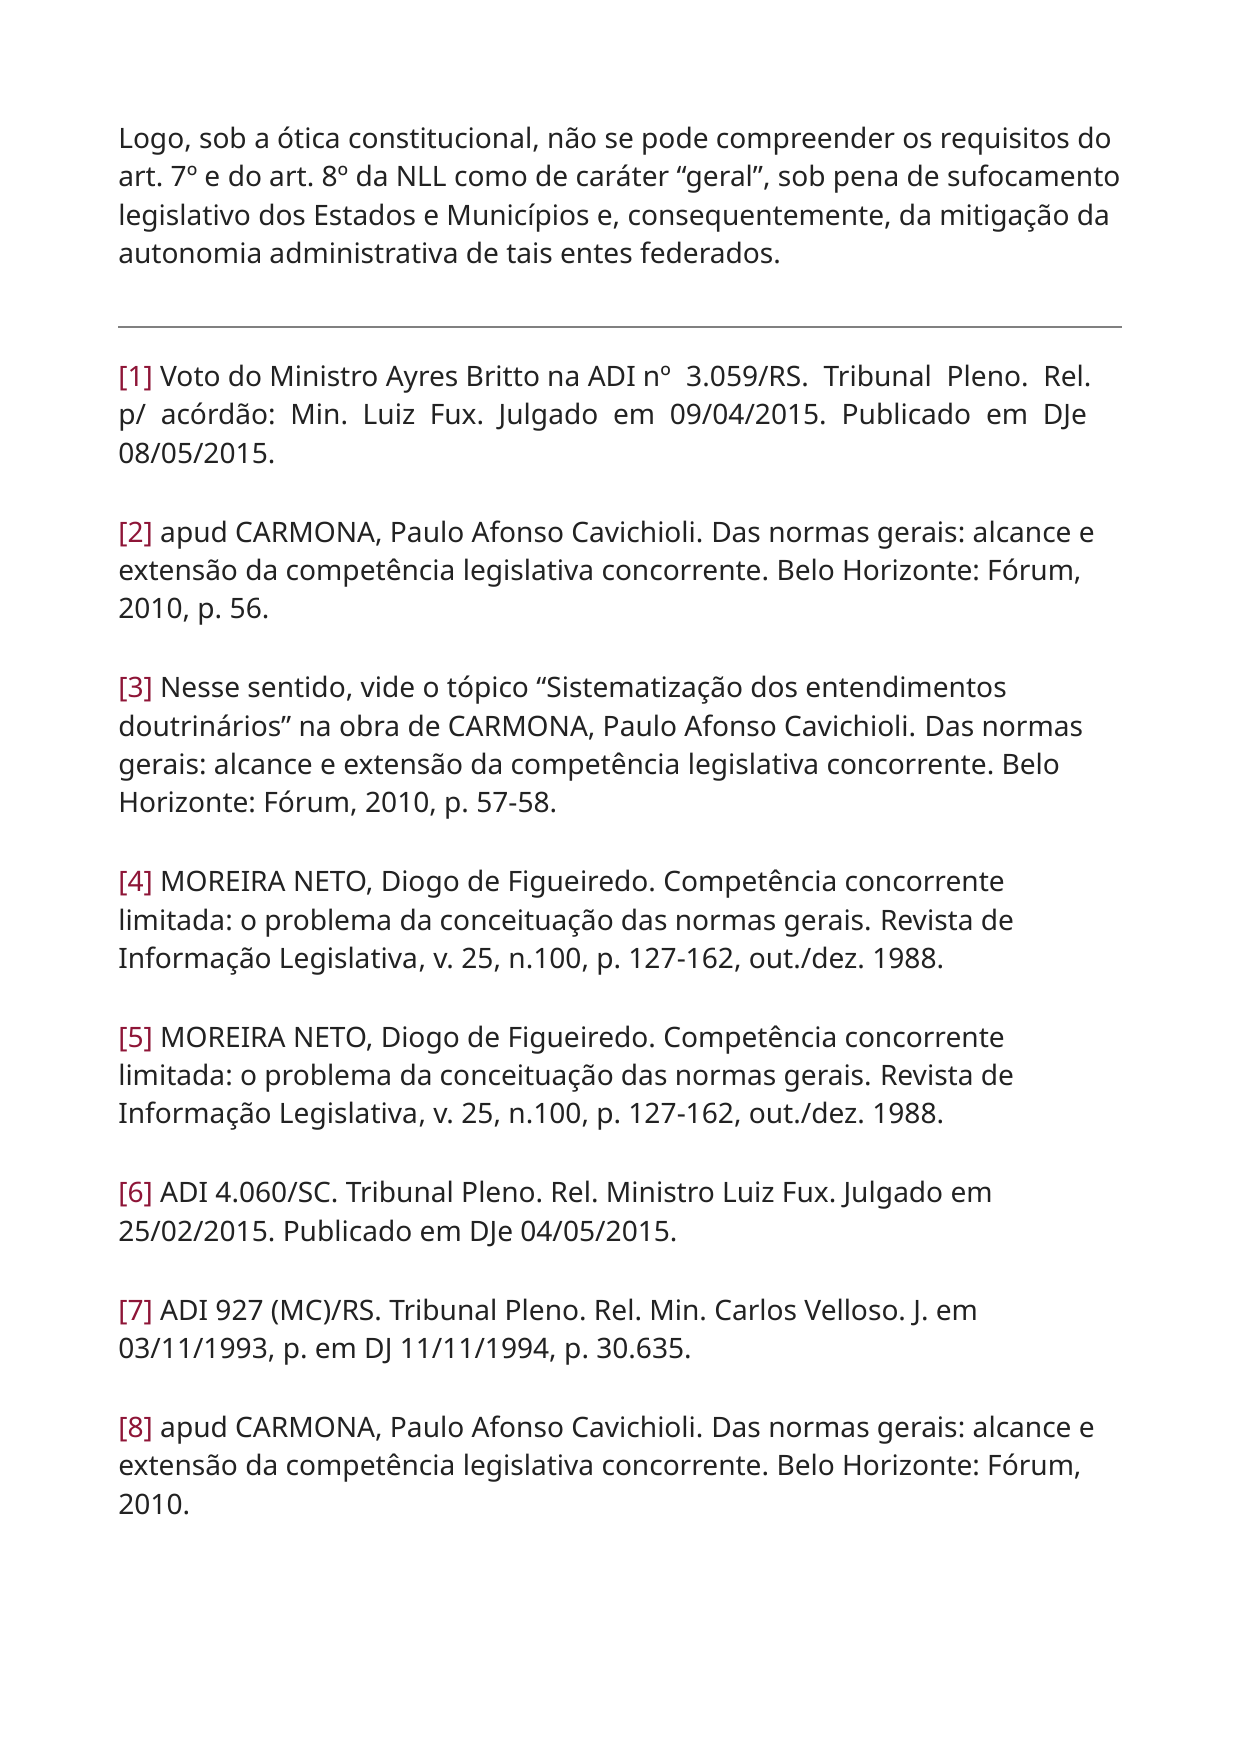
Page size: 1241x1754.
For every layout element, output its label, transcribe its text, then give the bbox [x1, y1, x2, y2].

text [5] MOREIRA NETO, Diogo de Figueiredo. Competência concorrente limitada: o problema da conceituação das normas gerais. Revista de Informação Legislativa, v. 25, n.100, p. 127-162, out./dez. 1988. [118, 1017, 1122, 1132]
text [3] Nesse sentido, vide o tópico “Sistematização dos entendimentos doutrinários” na obra de CARMONA, Paulo Afonso Cavichioli. Das normas gerais: alcance e extensão da competência legislativa concorrente. Belo Horizonte: Fórum, 2010, p. 57-58. [118, 668, 1122, 821]
text [4] MOREIRA NETO, Diogo de Figueiredo. Competência concorrente limitada: o problema da conceituação das normas gerais. Revista de Informação Legislativa, v. 25, n.100, p. 127-162, out./dez. 1988. [118, 862, 1122, 977]
text [6] ADI 4.060/SC. Tribunal Pleno. Rel. Ministro Luiz Fux. Julgado em 25/02/2015. Publicado em DJe 04/05/2015. [118, 1173, 1122, 1249]
text [7] ADI 927 (MC)/RS. Tribunal Pleno. Rel. Min. Carlos Velloso. J. em 03/11/1993, p. em DJ 11/11/1994, p. 30.635. [118, 1290, 1122, 1367]
text [8] apud CARMONA, Paulo Afonso Cavichioli. Das normas gerais: alcance e extensão da competência legislativa concorrente. Belo Horizonte: Fórum, 2010. [118, 1407, 1122, 1522]
text [1] Voto do Ministro Ayres Britto na ADI nº 3.059/RS. Tribunal Pleno. Rel. p/ acórdão: Min. Luiz Fux. Julgado em 09/04/2015. Publicado em DJe 08/05/2015. [118, 356, 1122, 471]
text [2] apud CARMONA, Paulo Afonso Cavichioli. Das normas gerais: alcance e extensão da competência legislativa concorrente. Belo Horizonte: Fórum, 2010, p. 56. [118, 512, 1122, 627]
text Logo, sob a ótica constitucional, não se pode compreender os requisitos do art. 7º e do art. 8º da NLL como de caráter “geral”, sob pena de sufocamento legislativo dos Estados e Municípios e, consequentemente, da mitigação da autonomia administrativa de tais entes federados. [118, 118, 1122, 271]
